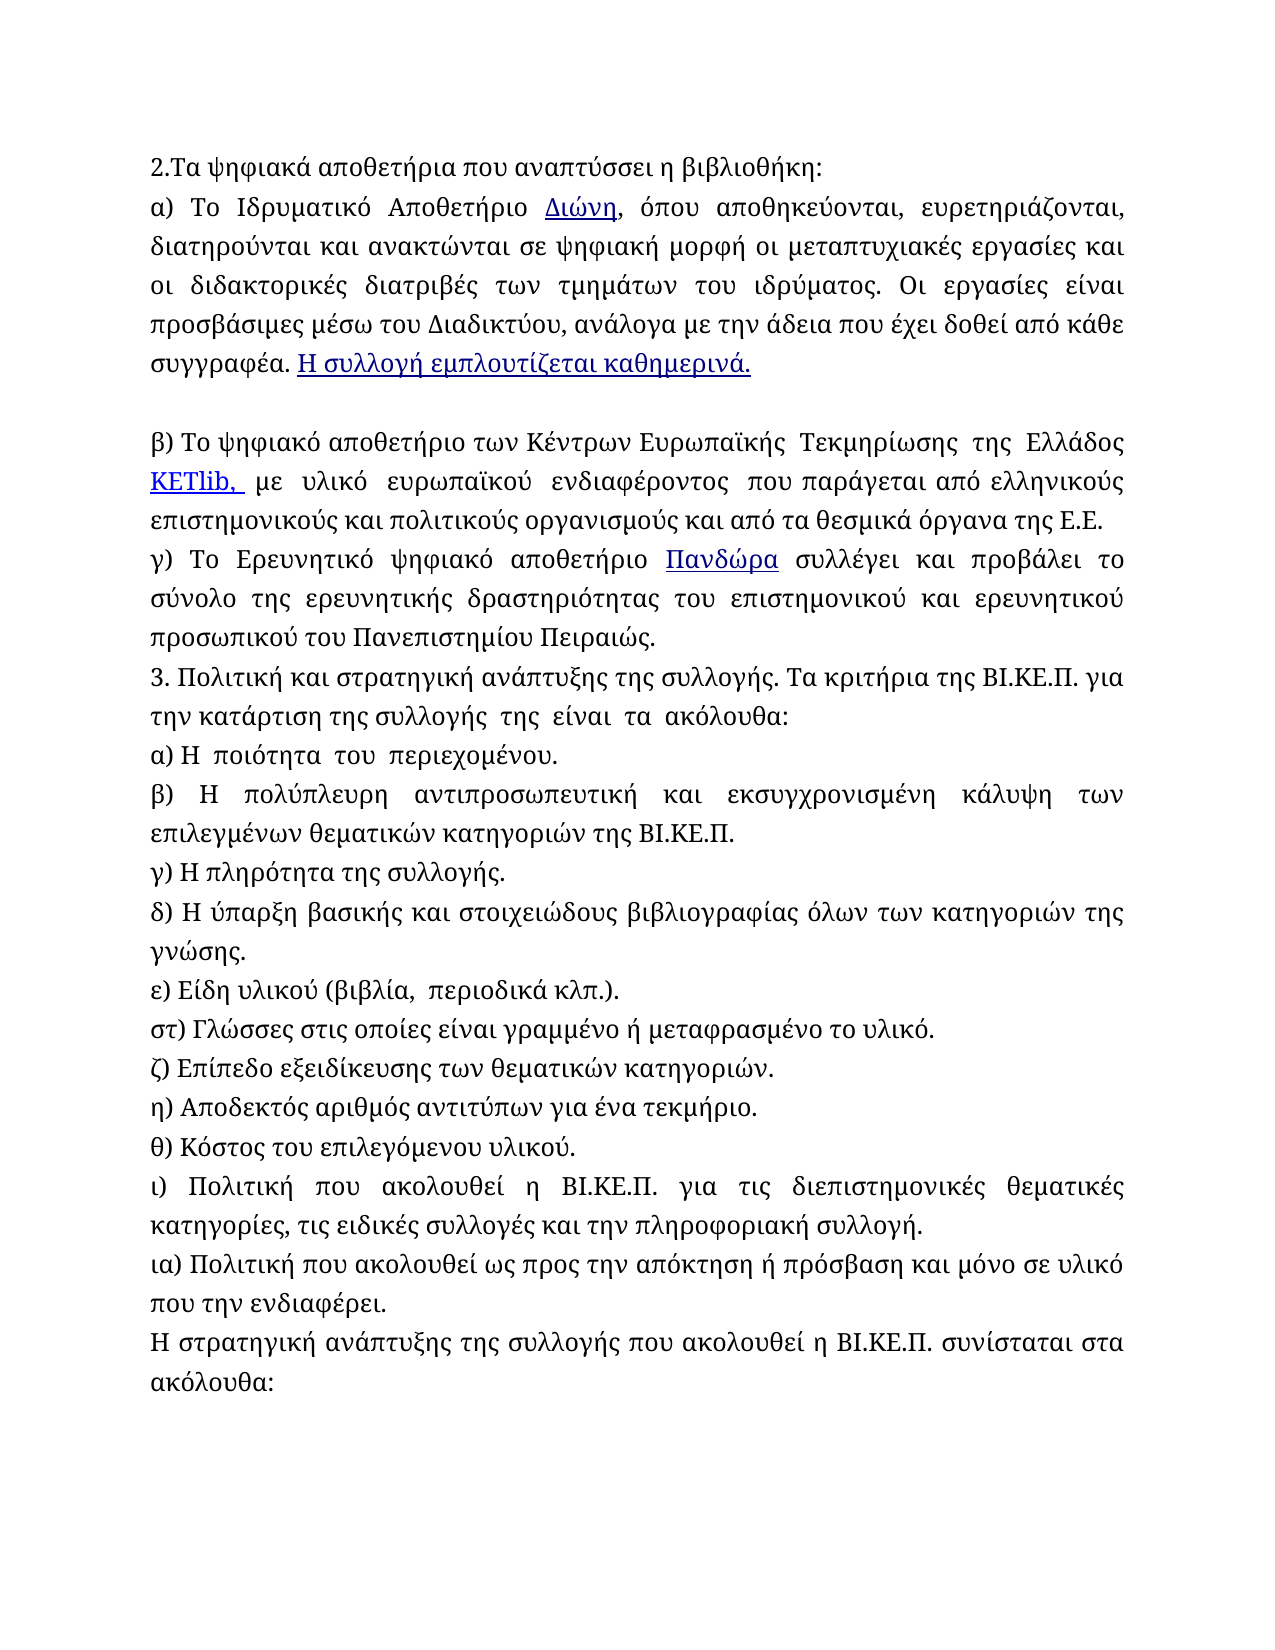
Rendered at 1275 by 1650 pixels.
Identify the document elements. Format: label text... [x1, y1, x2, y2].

text στ) Γλώσσες στις οποίες είναι γραμμένο ή μεταφρασμένο το υλικό. [150, 1012, 1125, 1046]
text ια) Πολιτική που ακολουθεί ως προς την απόκτηση ή πρόσβαση και μόνο σε υλικό που την ενδιαφέρει. [150, 1247, 1125, 1320]
text β) Το ψηφιακό αποθετήριο των Κέντρων Ευρωπαϊκής Τεκμηρίωσης της Ελλάδος ΚΕΤlib, με υλικό ευρωπαϊκού ενδιαφέροντος που παράγεται από ελληνικούς επιστημονικούς και πολιτικούς οργανισμούς και από τα θεσμικά όργανα της Ε.Ε. [150, 424, 1125, 537]
text Η στρατηγική ανάπτυξης της συλλογής που ακολουθεί η ΒΙ.ΚΕ.Π. συνίσταται στα ακόλουθα: [150, 1325, 1125, 1398]
text δ) Η ύπαρξη βασικής και στοιχειώδους βιβλιογραφίας όλων των κατηγοριών της γνώσης. [150, 894, 1125, 967]
text ε) Είδη υλικού (βιβλία, περιοδικά κλπ.). [150, 972, 1125, 1007]
text η) Αποδεκτός αριθμός αντιτύπων για ένα τεκμήριο. [150, 1090, 1125, 1124]
text 2.Τα ψηφιακά αποθετήρια που αναπτύσσει η βιβλιοθήκη: [150, 150, 1125, 184]
text γ) Η πληρότητα της συλλογής. [150, 855, 1125, 889]
text β) Η πολύπλευρη αντιπροσωπευτική και εκσυγχρονισμένη κάλυψη των επιλεγμένων θεματικών κατηγοριών της ΒΙ.ΚΕ.Π. [150, 777, 1125, 850]
text θ) Κόστος του επιλεγόμενου υλικού. [150, 1129, 1125, 1163]
text α) Η ποιότητα του περιεχομένου. [150, 737, 1125, 772]
text ζ) Επίπεδο εξειδίκευσης των θεματικών κατηγοριών. [150, 1051, 1125, 1085]
text ι) Πολιτική που ακολουθεί η ΒΙ.ΚΕ.Π. για τις διεπιστημονικές θεματικές κατηγορίες, τις ειδικές συλλογές και την πληροφοριακή συλλογή. [150, 1168, 1125, 1242]
text γ) Το Ερευνητικό ψηφιακό αποθετήριο Πανδώρα συλλέγει και προβάλει το σύνολο της ερευνητικής δραστηριότητας του επιστημονικού και ερευνητικού προσωπικού του Πανεπιστημίου Πειραιώς. [150, 542, 1125, 654]
text α) Το Ιδρυματικό Αποθετήριο Διώνη, όπου αποθηκεύονται, ευρετηριάζονται, διατηρούνται και ανακτώνται σε ψηφιακή μορφή οι μεταπτυχιακές εργασίες και οι διδακτορικές διατριβές των τμημάτων του ιδρύματος. Οι εργασίες είναι προσβάσιμες μέσω του Διαδικτύου, ανάλογα με την άδεια που έχει δοθεί από κάθε συγγραφέα. Η συλλογή εμπλουτίζεται καθημερινά. [150, 189, 1125, 380]
text 3. Πολιτική και στρατηγική ανάπτυξης της συλλογής. Τα κριτήρια της ΒΙ.ΚΕ.Π. για την κατάρτιση της συλλογής της είναι τα ακόλουθα: [150, 659, 1125, 732]
